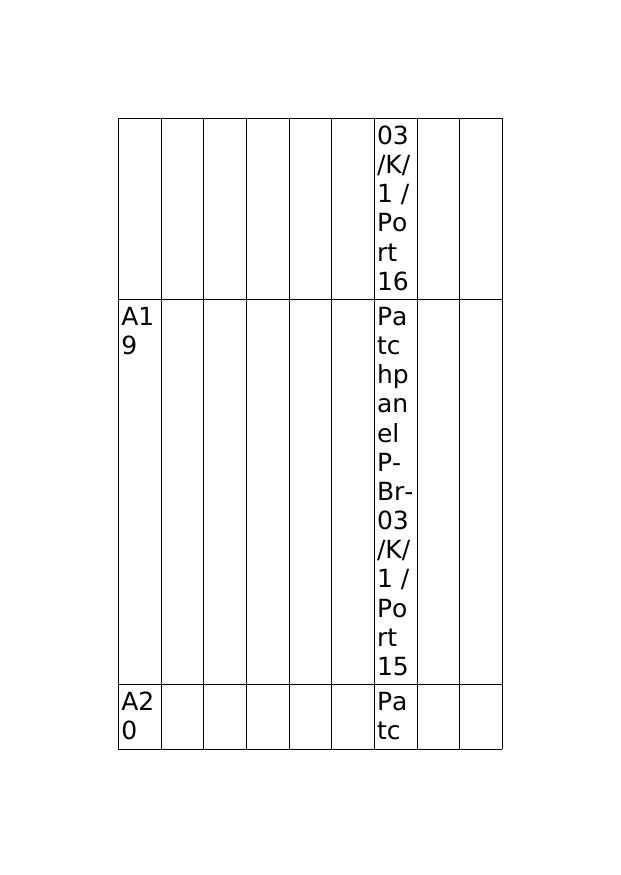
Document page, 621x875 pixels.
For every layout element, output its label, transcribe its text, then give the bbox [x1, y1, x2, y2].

table_cell [247, 685, 289, 748]
table_cell Patc [375, 685, 417, 748]
table_cell A20 [119, 685, 161, 748]
table_cell [332, 685, 374, 748]
table_cell [418, 300, 459, 684]
table_cell [162, 300, 203, 684]
table_cell [204, 119, 246, 299]
table_cell Patchpanel P-Br-03/K/1 / Port 15 [375, 300, 417, 684]
table_cell 03/K/1 / Port 16 [375, 119, 417, 299]
table_cell [460, 119, 502, 299]
table_cell [247, 119, 289, 299]
table_cell [418, 119, 459, 299]
table_cell [119, 119, 161, 299]
table_cell [247, 300, 289, 684]
table_cell [204, 300, 246, 684]
table_cell A19 [119, 300, 161, 684]
table_cell [204, 685, 246, 748]
table_cell [290, 300, 331, 684]
table_cell [290, 685, 331, 748]
table_cell [460, 685, 502, 748]
table_cell [162, 685, 203, 748]
table_cell [290, 119, 331, 299]
table_cell [332, 119, 374, 299]
table_cell [460, 300, 502, 684]
table_cell [162, 119, 203, 299]
table_cell [332, 300, 374, 684]
table_cell [418, 685, 459, 748]
